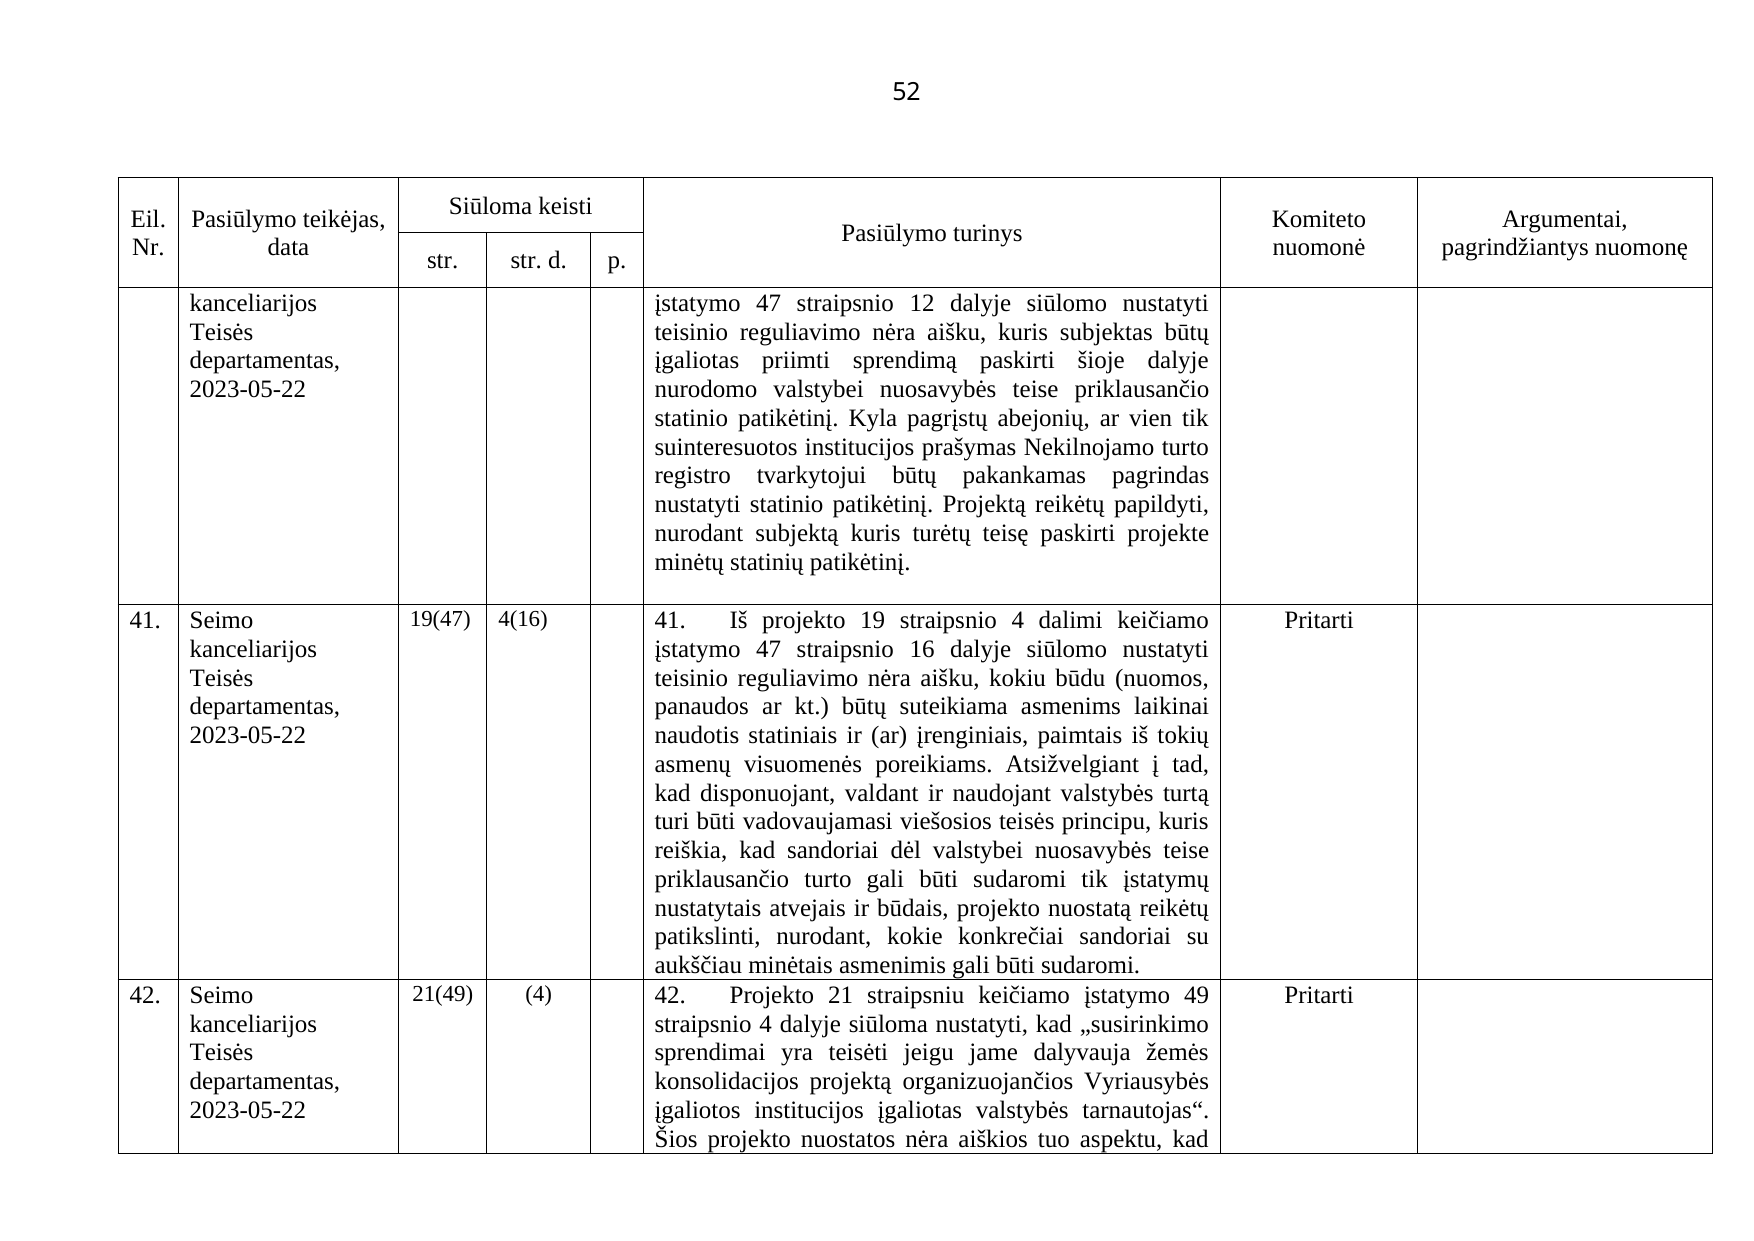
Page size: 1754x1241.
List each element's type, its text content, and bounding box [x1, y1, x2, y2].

table_cell str. d. [487, 233, 590, 287]
table_cell p. [591, 233, 643, 287]
table_header Pasiūlymo teikėjas, data [179, 178, 398, 287]
table_cell 42. Projekto 21 straipsniu keičiamo įstatymo 49 straipsnio 4 dalyje siūloma nustatyti, kad „susirinkimo sprendimai yra teisėti jeigu jame dalyvauja žemės konsolidacijos projektą organizuojančios Vyriausybės įgaliotos institucijos įgaliotas valstybės tarnautojas“. Šios projekto nuostatos nėra aiškios tuo aspektu, kad [644, 980, 1220, 1152]
table_header Eil. Nr. [119, 178, 178, 287]
table_cell 41. [119, 605, 178, 979]
table_cell [591, 980, 643, 1152]
table_cell [119, 288, 178, 604]
table_cell 19(47) [399, 605, 486, 979]
table_header Komiteto nuomonė [1221, 178, 1417, 287]
table_cell Seimo kanceliarijos Teisės departamentas, 2023-05-22 [179, 605, 398, 979]
table_cell 4(16) [487, 605, 590, 979]
table_header Pasiūlymo turinys [644, 178, 1220, 287]
table_cell [1221, 288, 1417, 604]
table_cell 21(49) [399, 980, 486, 1152]
table_cell [1418, 288, 1712, 604]
table_cell 41. Iš projekto 19 straipsnio 4 dalimi keičiamo įstatymo 47 straipsnio 16 dalyje siūlomo nustatyti teisinio reguliavimo nėra aišku, kokiu būdu (nuomos, panaudos ar kt.) būtų suteikiama asmenims laikinai naudotis statiniais ir (ar) įrenginiais, paimtais iš tokių asmenų visuomenės poreikiams. Atsižvelgiant į tad, kad disponuojant, valdant ir naudojant valstybės turtą turi būti vadovaujamasi viešosios teisės principu, kuris reiškia, kad sandoriai dėl valstybei nuosavybės teise priklausančio turto gali būti sudaromi tik įstatymų nustatytais atvejais ir būdais, projekto nuostatą reikėtų patikslinti, nurodant, kokie konkrečiai sandoriai su aukščiau minėtais asmenimis gali būti sudaromi. [644, 605, 1220, 979]
table_cell str. [399, 233, 486, 287]
table_cell 42. [119, 980, 178, 1152]
table_cell Pritarti [1221, 980, 1417, 1152]
table_cell [1418, 605, 1712, 979]
table_header Argumentai, pagrindžiantys nuomonę [1418, 178, 1712, 287]
table_cell Seimo kanceliarijos Teisės departamentas, 2023-05-22 [179, 980, 398, 1152]
table_cell [591, 605, 643, 979]
table_cell (4) [487, 980, 590, 1152]
table_cell [399, 288, 486, 604]
table_cell Pritarti [1221, 605, 1417, 979]
table_cell įstatymo 47 straipsnio 12 dalyje siūlomo nustatyti teisinio reguliavimo nėra aišku, kuris subjektas būtų įgaliotas priimti sprendimą paskirti šioje dalyje nurodomo valstybei nuosavybės teise priklausančio statinio patikėtinį. Kyla pagrįstų abejonių, ar vien tik suinteresuotos institucijos prašymas Nekilnojamo turto registro tvarkytojui būtų pakankamas pagrindas nustatyti statinio patikėtinį. Projektą reikėtų papildyti, nurodant subjektą kuris turėtų teisę paskirti projekte minėtų statinių patikėtinį. [644, 288, 1220, 604]
table_cell [487, 288, 590, 604]
table_cell [1418, 980, 1712, 1152]
table_header Siūloma keisti [399, 178, 643, 232]
table_cell [591, 288, 643, 604]
table_cell kanceliarijos Teisės departamentas, 2023-05-22 [179, 288, 398, 604]
